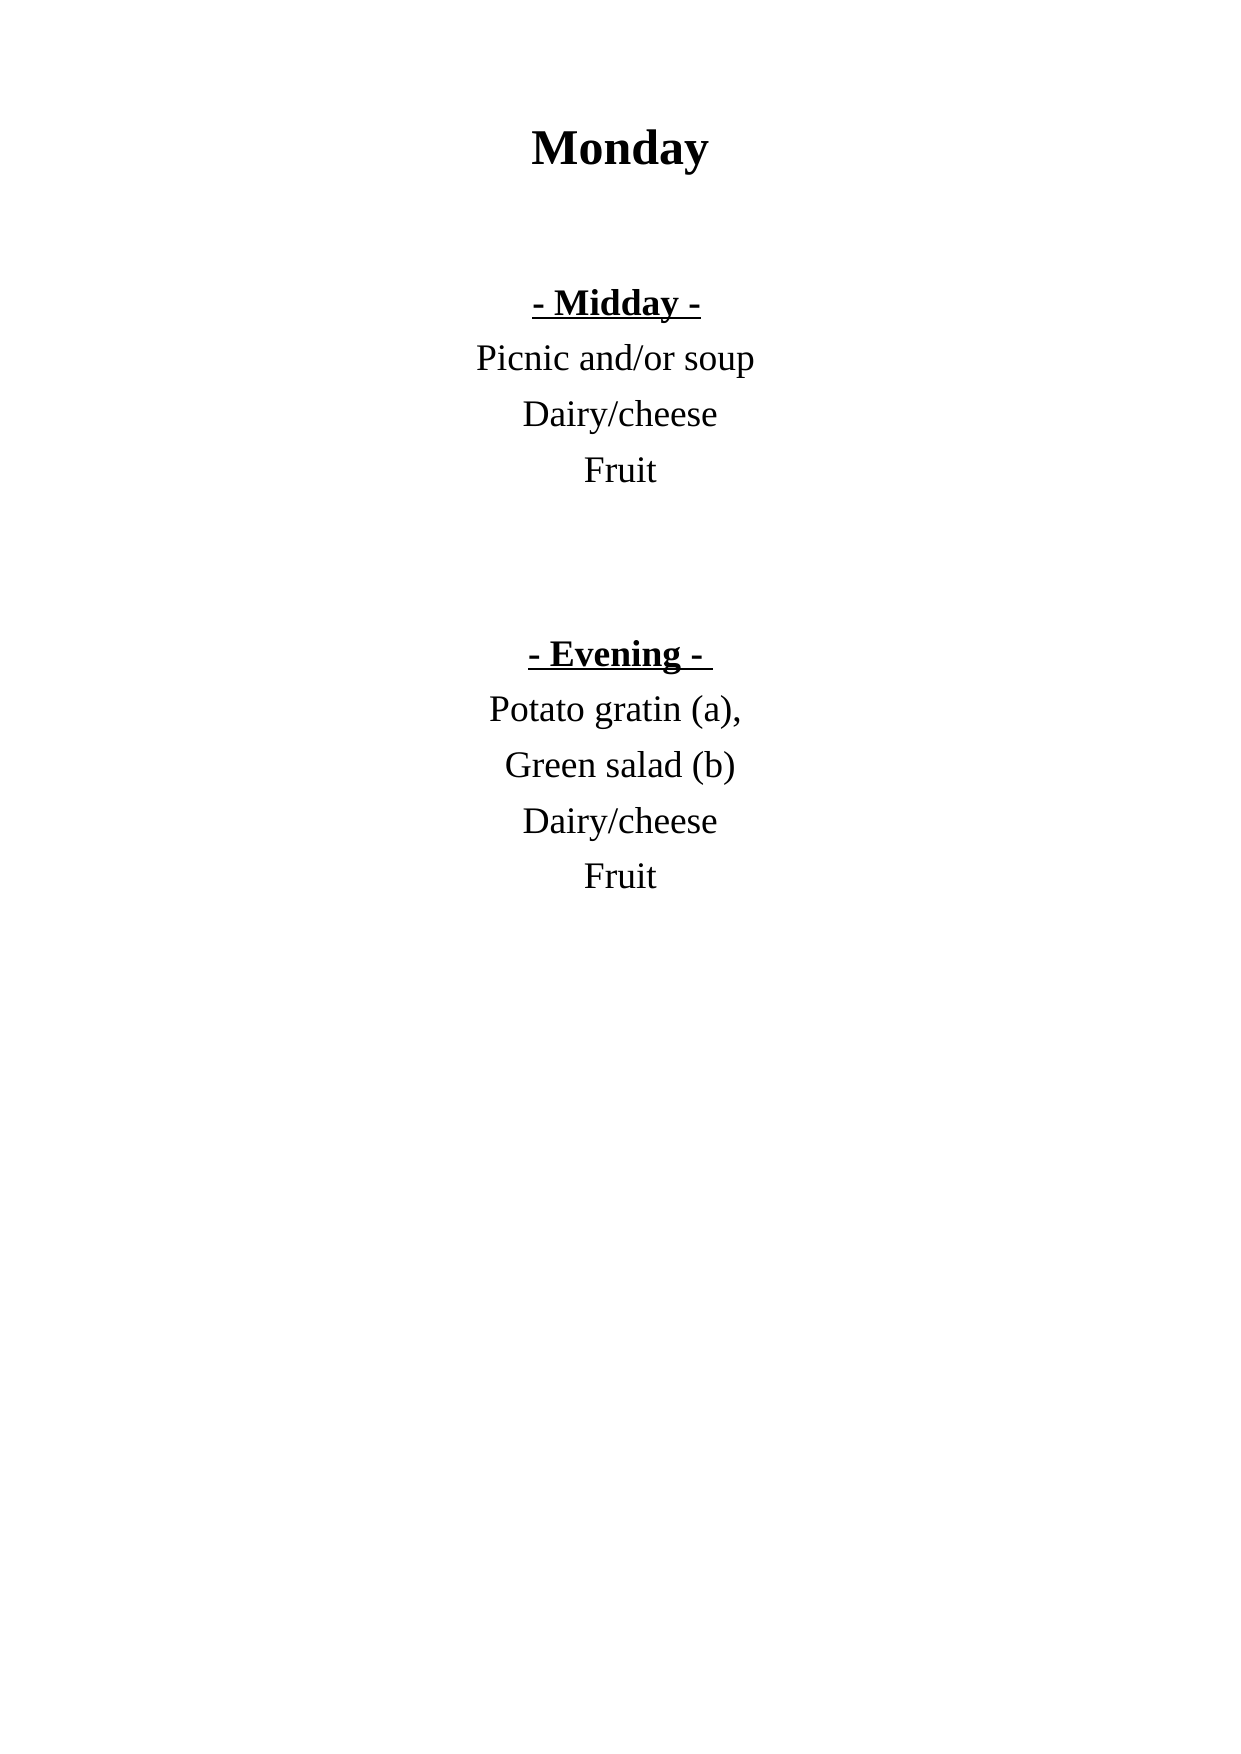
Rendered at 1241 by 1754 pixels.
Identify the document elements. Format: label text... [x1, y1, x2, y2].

text Green salad (b) [118, 742, 1122, 786]
subtitle Dairy/cheese [118, 798, 1122, 841]
subtitle Potato gratin (a), [118, 687, 1122, 730]
subtitle - Midday - [118, 280, 1122, 323]
subtitle Monday [118, 118, 1122, 176]
subtitle - Evening - [118, 631, 1122, 674]
subtitle Dairy/cheese [118, 391, 1122, 434]
subtitle Picnic and/or soup [118, 336, 1122, 379]
subtitle Fruit [118, 447, 1122, 490]
subtitle Fruit [118, 854, 1122, 897]
